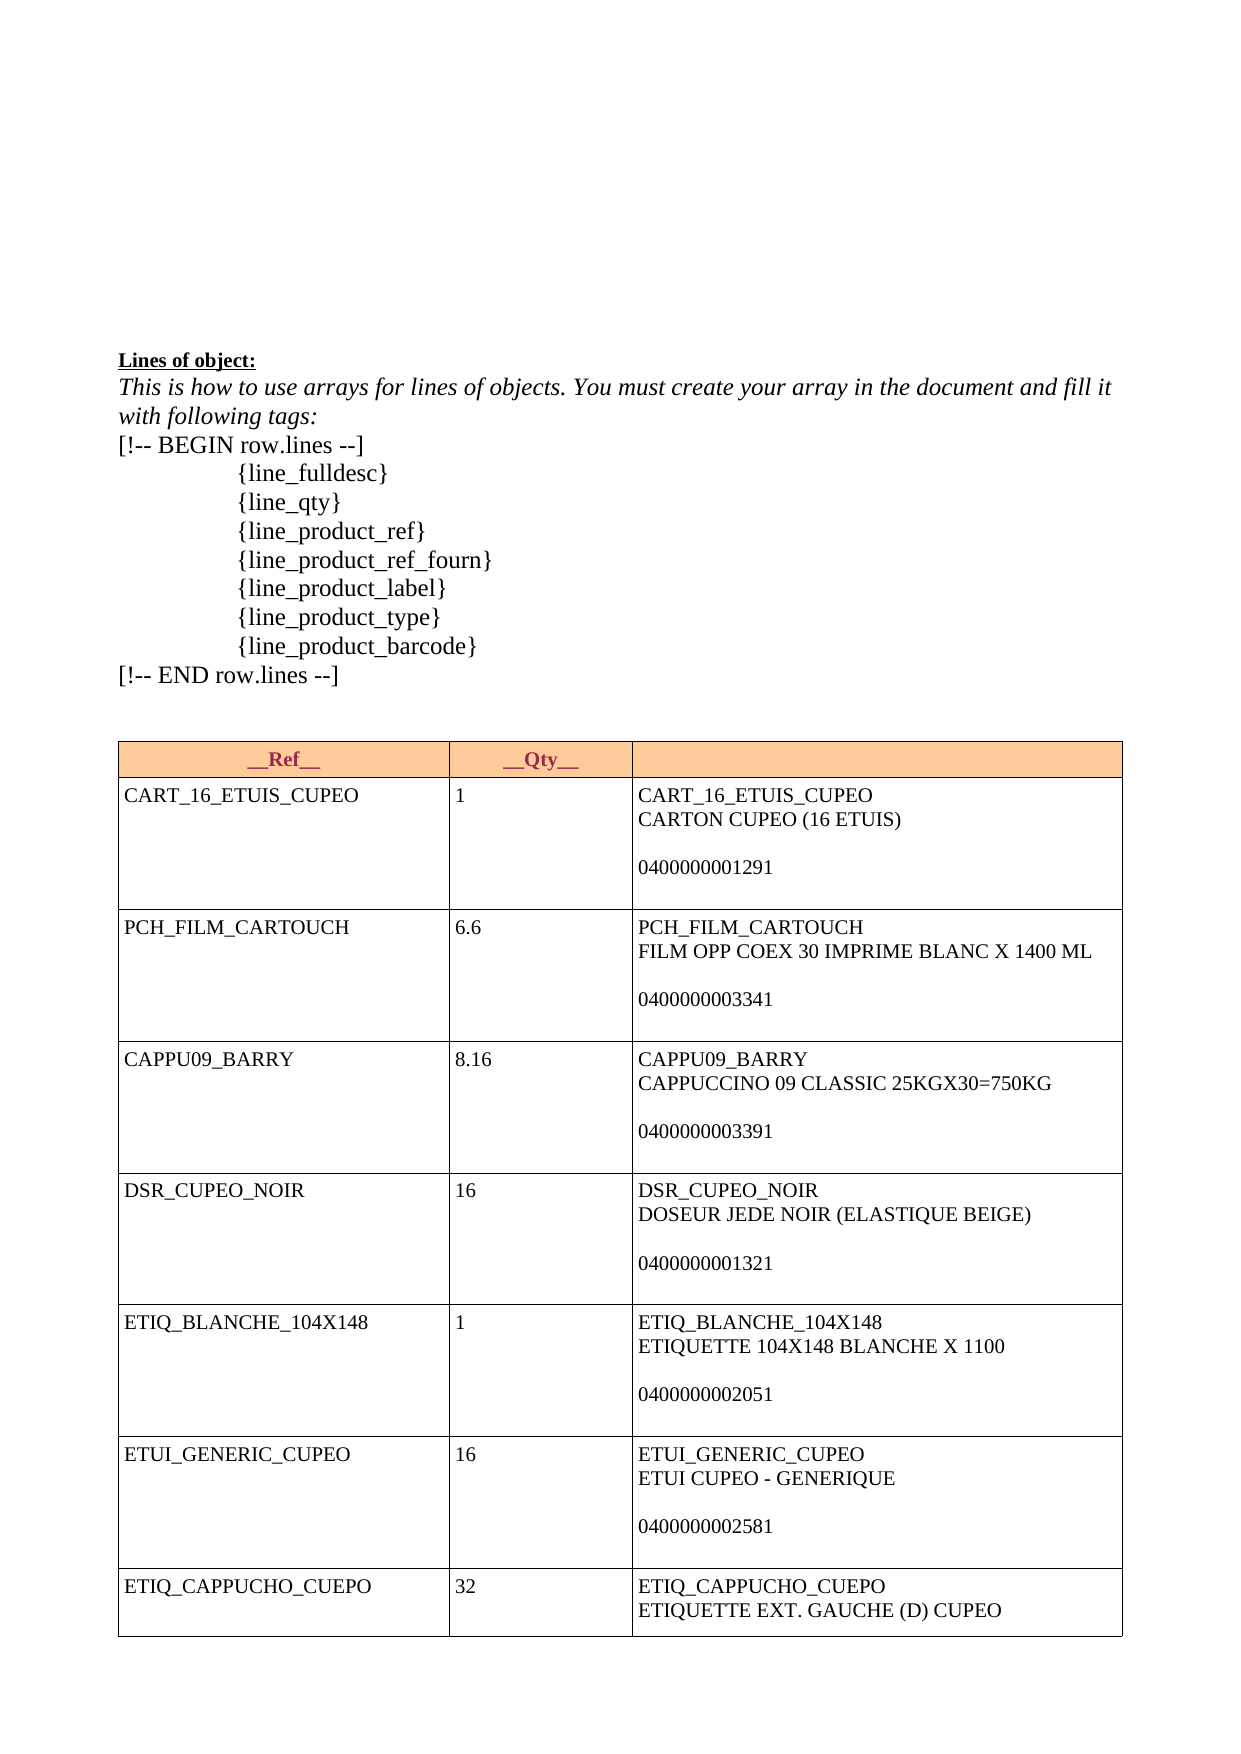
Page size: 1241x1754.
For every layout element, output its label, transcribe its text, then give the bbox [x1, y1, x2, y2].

table_cell PCH_FILM_CARTOUCH [119, 910, 449, 1041]
table_cell DSR_CUPEO_NOIR [119, 1174, 449, 1304]
table_cell 32 [450, 1569, 632, 1636]
table_cell 1 [450, 1305, 632, 1436]
table_cell PCH_FILM_CARTOUCH FILM OPP COEX 30 IMPRIME BLANC X 1400 ML 0400000003341 [633, 910, 1122, 1041]
table_cell DSR_CUPEO_NOIR DOSEUR JEDE NOIR (ELASTIQUE BEIGE) 0400000001321 [633, 1174, 1122, 1304]
table_cell CAPPU09_BARRY [119, 1042, 449, 1173]
table_cell 6.6 [450, 910, 632, 1041]
table_cell 8.16 [450, 1042, 632, 1173]
table_cell ETIQ_BLANCHE_104X148 [119, 1305, 449, 1436]
text {line_product_ref_fourn} [118, 545, 1122, 573]
table_header [633, 742, 1122, 777]
text Lines of object: [118, 348, 1122, 372]
table_cell CART_16_ETUIS_CUPEO [119, 778, 449, 909]
text This is how to use arrays for lines of objects. You must create your array in the document and fill it with following tags: [118, 372, 1122, 430]
table_cell ETUI_GENERIC_CUPEO ETUI CUPEO - GENERIQUE 0400000002581 [633, 1437, 1122, 1568]
table_cell 16 [450, 1174, 632, 1304]
text {line_product_barcode} [118, 631, 1122, 660]
text {line_product_ref} [118, 516, 1122, 545]
table_cell CART_16_ETUIS_CUPEO CARTON CUPEO (16 ETUIS) 0400000001291 [633, 778, 1122, 909]
table_header __Qty__ [450, 742, 632, 777]
table_cell CAPPU09_BARRY CAPPUCCINO 09 CLASSIC 25KGX30=750KG 0400000003391 [633, 1042, 1122, 1173]
text [!-- BEGIN row.lines --] [118, 430, 1122, 458]
text {line_product_type} [118, 602, 1122, 631]
table_header __Ref__ [119, 742, 449, 777]
table_cell ETIQ_BLANCHE_104X148 ETIQUETTE 104X148 BLANCHE X 1100 0400000002051 [633, 1305, 1122, 1436]
table_cell 1 [450, 778, 632, 909]
text {line_fulldesc} [118, 458, 1122, 487]
table_cell ETIQ_CAPPUCHO_CUEPO [119, 1569, 449, 1636]
table_cell ETUI_GENERIC_CUPEO [119, 1437, 449, 1568]
text {line_product_label} [118, 573, 1122, 602]
table_cell 16 [450, 1437, 632, 1568]
table_cell ETIQ_CAPPUCHO_CUEPO ETIQUETTE EXT. GAUCHE (D) CUPEO [633, 1569, 1122, 1636]
text {line_qty} [118, 487, 1122, 516]
text [!-- END row.lines --] [118, 660, 1122, 688]
